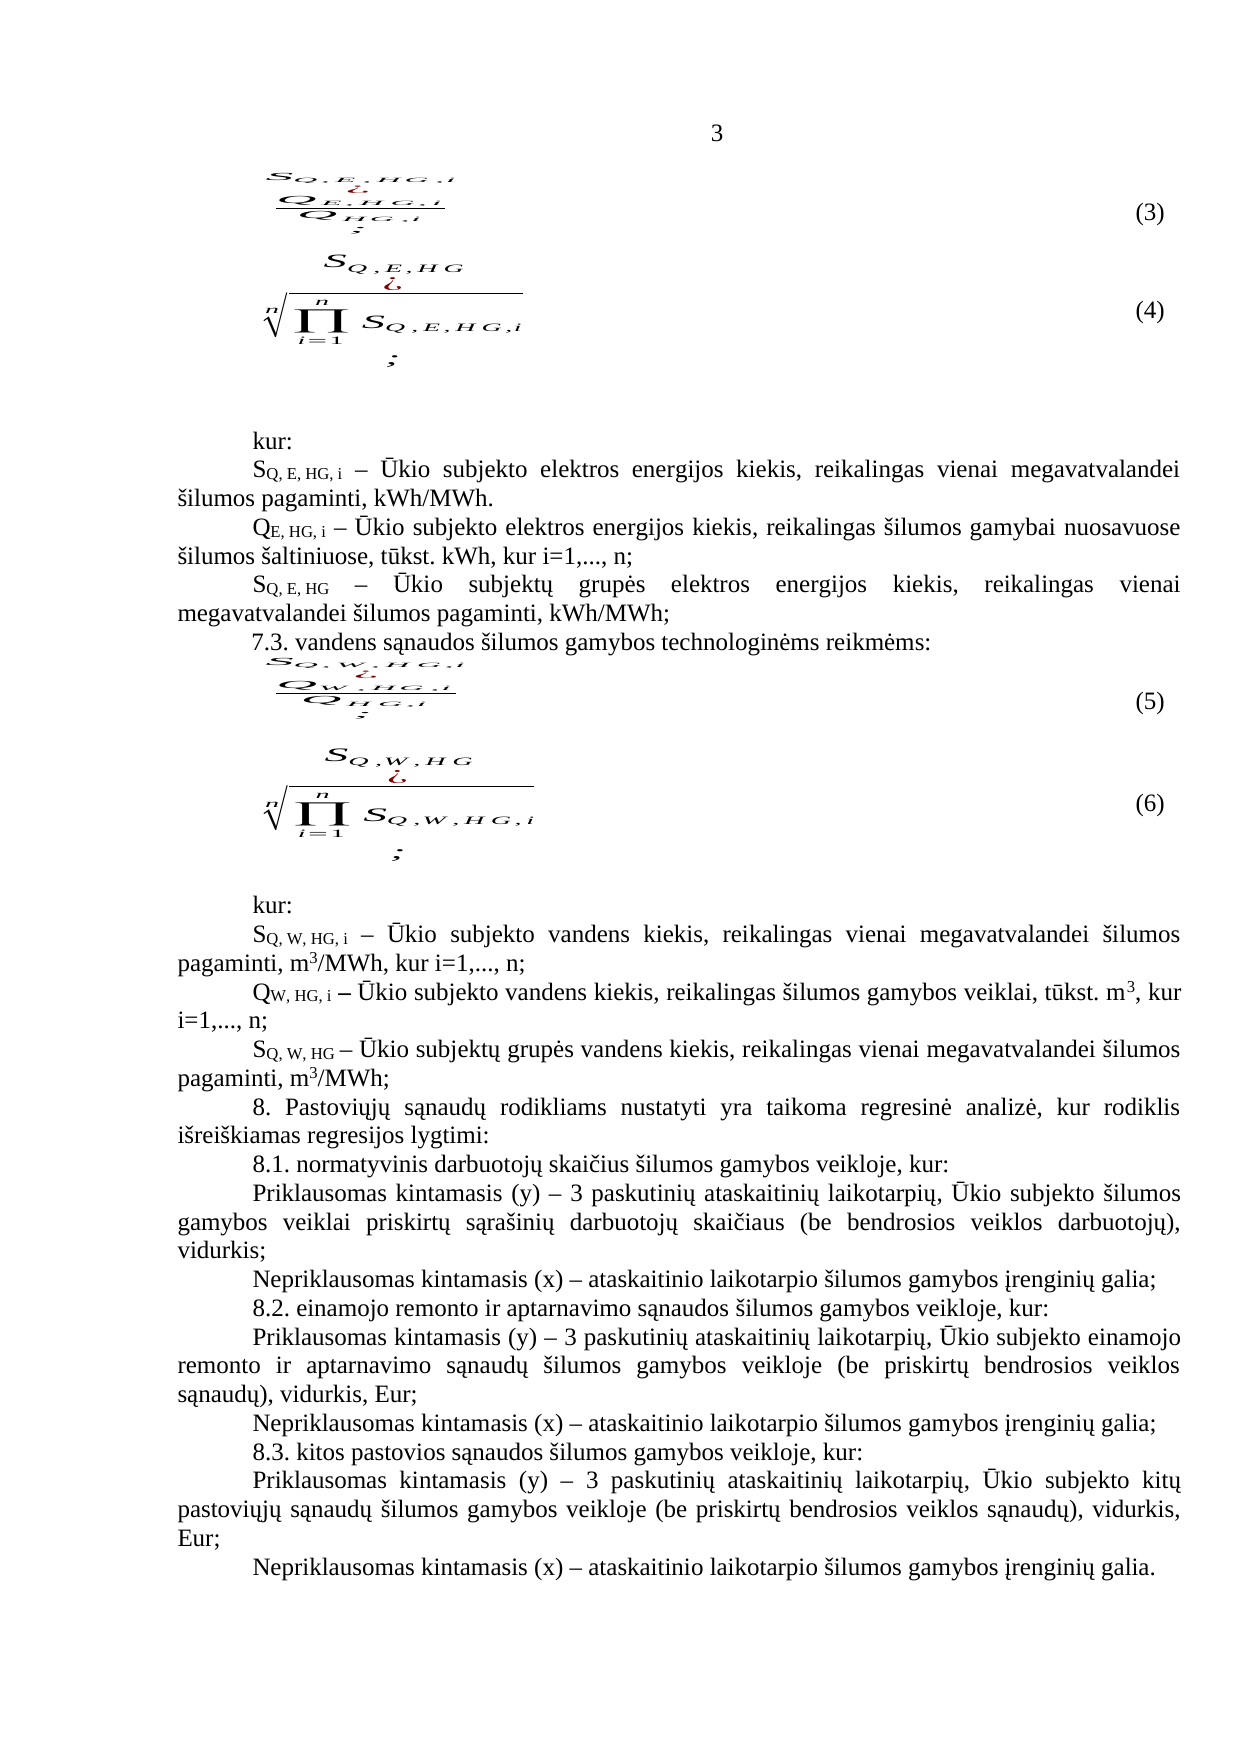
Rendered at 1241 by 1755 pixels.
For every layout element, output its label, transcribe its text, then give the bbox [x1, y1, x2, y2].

text 8. Pastoviųjų sąnaudų rodikliams nustatyti yra taikoma regresinė analizė, kur rodiklis išreiškiamas regresijos lygtimi: [177, 1092, 1181, 1149]
text 8.3. kitos pastovios sąnaudos šilumos gamybos veikloje, kur: [177, 1437, 1181, 1465]
table_header [166, 171, 251, 251]
text Nepriklausomas kintamasis (x) – ataskaitinio laikotarpio šilumos gamybos įrenginių galia. [177, 1552, 1181, 1580]
text Nepriklausomas kintamasis (x) – ataskaitinio laikotarpio šilumos gamybos įrenginių galia; [177, 1264, 1181, 1293]
text SQ, E, HG, i – Ūkio subjekto elektros energijos kiekis, reikalingas vienai megavatvalandei šilumos pagaminti, kWh/MWh. [177, 454, 1181, 512]
text 7.3. vandens sąnaudos šilumos gamybos technologinėms reikmėms: [251, 627, 1181, 656]
text SQ, W, HG – Ūkio subjektų grupės vandens kiekis, reikalingas vienai megavatvalandei šilumos pagaminti, m3/MWh; [177, 1034, 1181, 1092]
text SQ, E, HG – Ūkio subjektų grupės elektros energijos kiekis, reikalingas vienai megavatvalandei šilumos pagaminti, kWh/MWh; [177, 569, 1181, 627]
text kur: [177, 426, 1181, 454]
text QE, HG, i – Ūkio subjekto elektros energijos kiekis, reikalingas šilumos gamybai nuosavuose šilumos šaltiniuose, tūkst. kWh, kur i=1,..., n; [177, 512, 1181, 569]
text kur: [177, 890, 1181, 919]
table_header [166, 656, 251, 744]
text Priklausomas kintamasis (y) – 3 paskutinių ataskaitinių laikotarpių, Ūkio subjekto einamojo remonto ir aptarnavimo sąnaudų šilumos gamybos veikloje (be priskirtų bendrosios veiklos sąnaudų), vidurkis, Eur; [177, 1322, 1181, 1408]
table_cell (6) [1108, 744, 1192, 862]
table_cell [251, 744, 1107, 862]
text 8.2. einamojo remonto ir aptarnavimo sąnaudos šilumos gamybos veikloje, kur: [177, 1293, 1181, 1322]
text 8.1. normatyvinis darbuotojų skaičius šilumos gamybos veikloje, kur: [177, 1149, 1181, 1178]
table_cell [251, 251, 1107, 368]
table_header [251, 656, 1107, 744]
text QW, HG, i – Ūkio subjekto vandens kiekis, reikalingas šilumos gamybos veiklai, tūkst. m3, kur i=1,..., n; [177, 977, 1181, 1034]
table_cell (4) [1108, 251, 1192, 368]
text Priklausomas kintamasis (y) – 3 paskutinių ataskaitinių laikotarpių, Ūkio subjekto kitų pastoviųjų sąnaudų šilumos gamybos veikloje (be priskirtų bendrosios veiklos sąnaudų), vidurkis, Eur; [177, 1465, 1181, 1552]
table_header (3) [1108, 171, 1192, 251]
text SQ, W, HG, i – Ūkio subjekto vandens kiekis, reikalingas vienai megavatvalandei šilumos pagaminti, m3/MWh, kur i=1,..., n; [177, 919, 1181, 977]
text Nepriklausomas kintamasis (x) – ataskaitinio laikotarpio šilumos gamybos įrenginių galia; [177, 1408, 1181, 1437]
table_cell [166, 251, 251, 368]
table_cell [166, 744, 251, 862]
text Priklausomas kintamasis (y) – 3 paskutinių ataskaitinių laikotarpių, Ūkio subjekto šilumos gamybos veiklai priskirtų sąrašinių darbuotojų skaičiaus (be bendrosios veiklos darbuotojų), vidurkis; [177, 1178, 1181, 1264]
table_header (5) [1108, 656, 1192, 744]
table_header [251, 171, 1107, 251]
